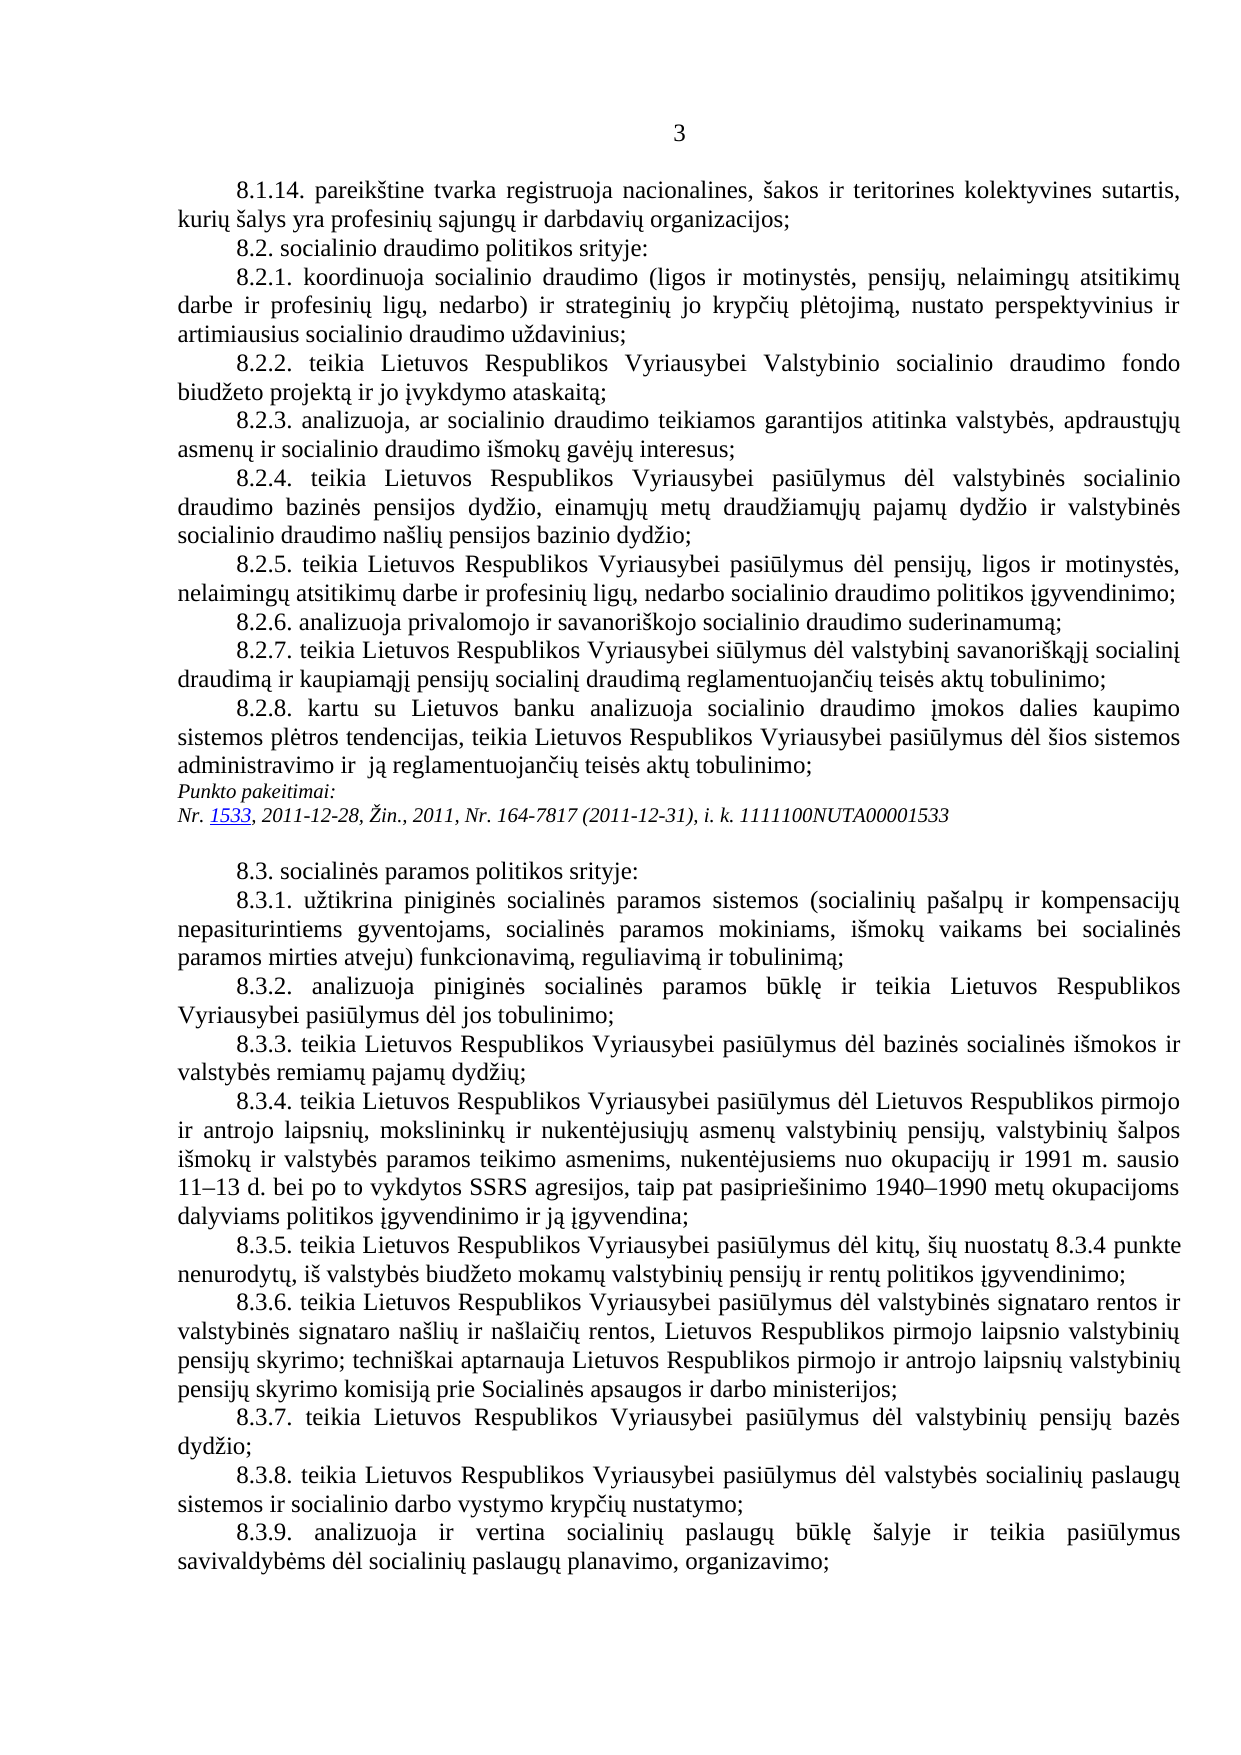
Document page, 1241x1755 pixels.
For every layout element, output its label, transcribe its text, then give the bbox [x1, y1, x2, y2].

text 8.3.8. teikia Lietuvos Respublikos Vyriausybei pasiūlymus dėl valstybės socialinių paslaugų sistemos ir socialinio darbo vystymo krypčių nustatymo; [177, 1460, 1181, 1517]
text 8.2.8. kartu su Lietuvos banku analizuoja socialinio draudimo įmokos dalies kaupimo sistemos plėtros tendencijas, teikia Lietuvos Respublikos Vyriausybei pasiūlymus dėl šios sistemos administravimo ir ją reglamentuojančių teisės aktų tobulinimo; [177, 693, 1181, 779]
text 8.2.2. teikia Lietuvos Respublikos Vyriausybei Valstybinio socialinio draudimo fondo biudžeto projektą ir jo įvykdymo ataskaitą; [177, 348, 1181, 406]
text 8.2.6. analizuoja privalomojo ir savanoriškojo socialinio draudimo suderinamumą; [177, 607, 1181, 636]
text 8.2.7. teikia Lietuvos Respublikos Vyriausybei siūlymus dėl valstybinį savanoriškąjį socialinį draudimą ir kaupiamąjį pensijų socialinį draudimą reglamentuojančių teisės aktų tobulinimo; [177, 636, 1181, 693]
text 8.3.1. užtikrina piniginės socialinės paramos sistemos (socialinių pašalpų ir kompensacijų nepasiturintiems gyventojams, socialinės paramos mokiniams, išmokų vaikams bei socialinės paramos mirties atveju) funkcionavimą, reguliavimą ir tobulinimą; [177, 885, 1181, 971]
text 8.3.6. teikia Lietuvos Respublikos Vyriausybei pasiūlymus dėl valstybinės signataro rentos ir valstybinės signataro našlių ir našlaičių rentos, Lietuvos Respublikos pirmojo laipsnio valstybinių pensijų skyrimo; techniškai aptarnauja Lietuvos Respublikos pirmojo ir antrojo laipsnių valstybinių pensijų skyrimo komisiją prie Socialinės apsaugos ir darbo ministerijos; [177, 1287, 1181, 1402]
text 8.1.14. pareikštine tvarka registruoja nacionalines, šakos ir teritorines kolektyvines sutartis, kurių šalys yra profesinių sąjungų ir darbdavių organizacijos; [177, 176, 1181, 233]
text Punkto pakeitimai: [177, 779, 1181, 803]
text 8.3.3. teikia Lietuvos Respublikos Vyriausybei pasiūlymus dėl bazinės socialinės išmokos ir valstybės remiamų pajamų dydžių; [177, 1029, 1181, 1086]
text Nr. 1533, 2011-12-28, Žin., 2011, Nr. 164-7817 (2011-12-31), i. k. 1111100NUTA00001533 [177, 803, 1181, 827]
text 8.2.1. koordinuoja socialinio draudimo (ligos ir motinystės, pensijų, nelaimingų atsitikimų darbe ir profesinių ligų, nedarbo) ir strateginių jo krypčių plėtojimą, nustato perspektyvinius ir artimiausius socialinio draudimo uždavinius; [177, 262, 1181, 348]
text 8.2.4. teikia Lietuvos Respublikos Vyriausybei pasiūlymus dėl valstybinės socialinio draudimo bazinės pensijos dydžio, einamųjų metų draudžiamųjų pajamų dydžio ir valstybinės socialinio draudimo našlių pensijos bazinio dydžio; [177, 463, 1181, 549]
text 8.2.5. teikia Lietuvos Respublikos Vyriausybei pasiūlymus dėl pensijų, ligos ir motinystės, nelaimingų atsitikimų darbe ir profesinių ligų, nedarbo socialinio draudimo politikos įgyvendinimo; [177, 549, 1181, 607]
text 8.3.5. teikia Lietuvos Respublikos Vyriausybei pasiūlymus dėl kitų, šių nuostatų 8.3.4 punkte nenurodytų, iš valstybės biudžeto mokamų valstybinių pensijų ir rentų politikos įgyvendinimo; [177, 1230, 1181, 1287]
text 8.3.4. teikia Lietuvos Respublikos Vyriausybei pasiūlymus dėl Lietuvos Respublikos pirmojo ir antrojo laipsnių, mokslininkų ir nukentėjusiųjų asmenų valstybinių pensijų, valstybinių šalpos išmokų ir valstybės paramos teikimo asmenims, nukentėjusiems nuo okupacijų ir 1991 m. sausio 11–13 d. bei po to vykdytos SSRS agresijos, taip pat pasipriešinimo 1940–1990 metų okupacijoms dalyviams politikos įgyvendinimo ir ją įgyvendina; [177, 1086, 1181, 1230]
text 8.3. socialinės paramos politikos srityje: [177, 856, 1181, 885]
text 8.3.2. analizuoja piniginės socialinės paramos būklę ir teikia Lietuvos Respublikos Vyriausybei pasiūlymus dėl jos tobulinimo; [177, 971, 1181, 1029]
text 8.3.9. analizuoja ir vertina socialinių paslaugų būklę šalyje ir teikia pasiūlymus savivaldybėms dėl socialinių paslaugų planavimo, organizavimo; [177, 1517, 1181, 1575]
text 8.2.3. analizuoja, ar socialinio draudimo teikiamos garantijos atitinka valstybės, apdraustųjų asmenų ir socialinio draudimo išmokų gavėjų interesus; [177, 406, 1181, 463]
text 8.3.7. teikia Lietuvos Respublikos Vyriausybei pasiūlymus dėl valstybinių pensijų bazės dydžio; [177, 1402, 1181, 1460]
text 8.2. socialinio draudimo politikos srityje: [177, 233, 1181, 262]
